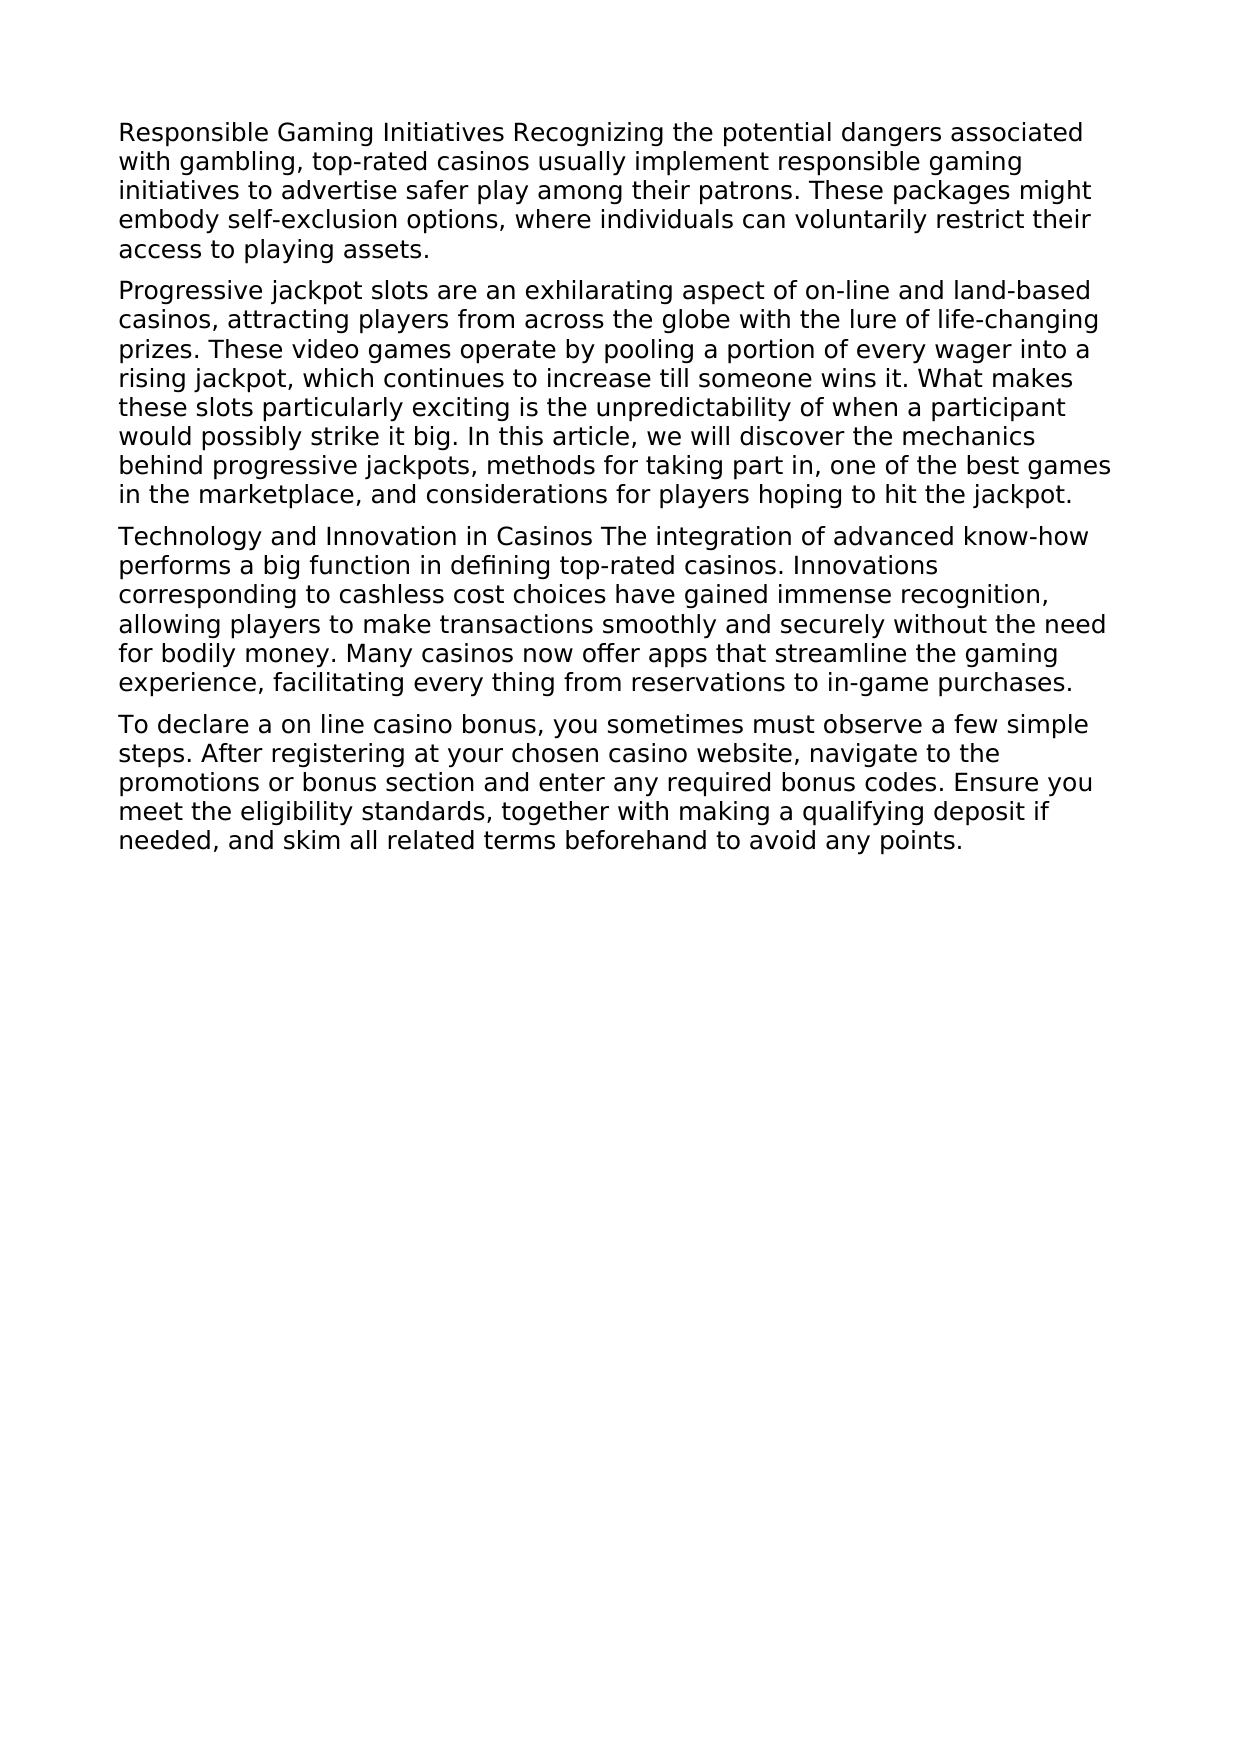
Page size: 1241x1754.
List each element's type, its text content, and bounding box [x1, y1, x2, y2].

text To declare a on line casino bonus, you sometimes must observe a few simple steps. After registering at your chosen casino website, navigate to the promotions or bonus section and enter any required bonus codes. Ensure you meet the eligibility standards, together with making a qualifying deposit if needed, and skim all related terms beforehand to avoid any points. [118, 710, 1122, 856]
text Responsible Gaming Initiatives Recognizing the potential dangers associated with gambling, top-rated casinos usually implement responsible gaming initiatives to advertise safer play among their patrons. These packages might embody self-exclusion options, where individuals can voluntarily restrict their access to playing assets. [118, 118, 1122, 264]
text Technology and Innovation in Casinos The integration of advanced know-how performs a big function in defining top-rated casinos. Innovations corresponding to cashless cost choices have gained immense recognition, allowing players to make transactions smoothly and securely without the need for bodily money. Many casinos now offer apps that streamline the gaming experience, facilitating every thing from reservations to in-game purchases. [118, 522, 1122, 697]
text Progressive jackpot slots are an exhilarating aspect of on-line and land-based casinos, attracting players from across the globe with the lure of life-changing prizes. These video games operate by pooling a portion of every wager into a rising jackpot, which continues to increase till someone wins it. What makes these slots particularly exciting is the unpredictability of when a participant would possibly strike it big. In this article, we will discover the mechanics behind progressive jackpots, methods for taking part in, one of the best games in the marketplace, and considerations for players hoping to hit the jackpot. [118, 276, 1122, 510]
